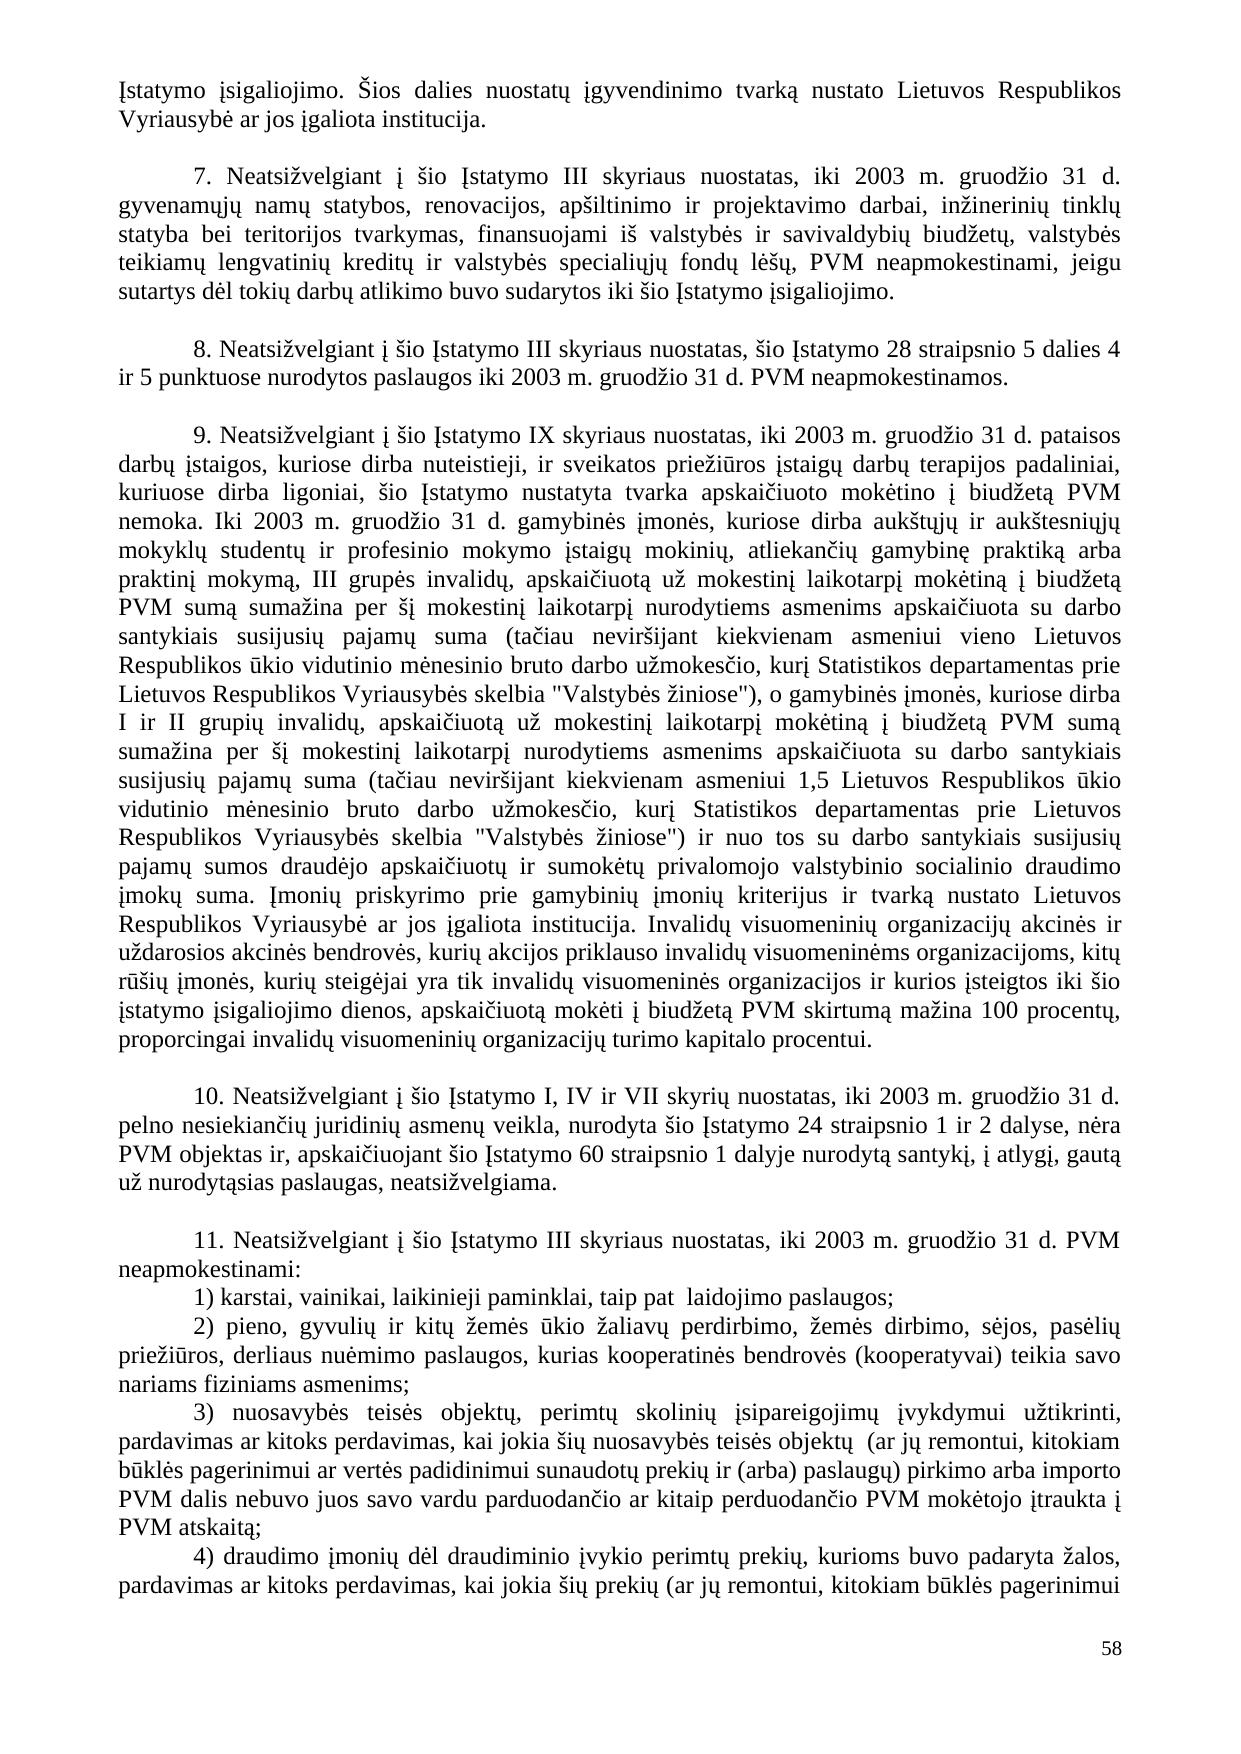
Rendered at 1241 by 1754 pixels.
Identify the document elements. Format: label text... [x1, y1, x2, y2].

text 10. Neatsižvelgiant į šio Įstatymo I, IV ir VII skyrių nuostatas, iki 2003 m. gruodžio 31 d. pelno nesiekiančių juridinių asmenų veikla, nurodyta šio Įstatymo 24 straipsnio 1 ir 2 dalyse, nėra PVM objektas ir, apskaičiuojant šio Įstatymo 60 straipsnio 1 dalyje nurodytą santykį, į atlygį, gautą už nurodytąsias paslaugas, neatsižvelgiama. [118, 1081, 1122, 1196]
text 4) draudimo įmonių dėl draudiminio įvykio perimtų prekių, kurioms buvo padaryta žalos, pardavimas ar kitoks perdavimas, kai jokia šių prekių (ar jų remontui, kitokiam būklės pagerinimui [118, 1541, 1122, 1599]
text 7. Neatsižvelgiant į šio Įstatymo III skyriaus nuostatas, iki 2003 m. gruodžio 31 d. gyvenamųjų namų statybos, renovacijos, apšiltinimo ir projektavimo darbai, inžinerinių tinklų statyba bei teritorijos tvarkymas, finansuojami iš valstybės ir savivaldybių biudžetų, valstybės teikiamų lengvatinių kreditų ir valstybės specialiųjų fondų lėšų, PVM neapmokestinami, jeigu sutartys dėl tokių darbų atlikimo buvo sudarytos iki šio Įstatymo įsigaliojimo. [118, 161, 1122, 305]
text 8. Neatsižvelgiant į šio Įstatymo III skyriaus nuostatas, šio Įstatymo 28 straipsnio 5 dalies 4 ir 5 punktuose nurodytos paslaugos iki 2003 m. gruodžio 31 d. PVM neapmokestinamos. [118, 334, 1122, 391]
text 1) karstai, vainikai, laikinieji paminklai, taip pat laidojimo paslaugos; [118, 1282, 1122, 1311]
text Įstatymo įsigaliojimo. Šios dalies nuostatų įgyvendinimo tvarką nustato Lietuvos Respublikos Vyriausybė ar jos įgaliota institucija. [118, 75, 1122, 132]
text 11. Neatsižvelgiant į šio Įstatymo III skyriaus nuostatas, iki 2003 m. gruodžio 31 d. PVM neapmokestinami: [118, 1225, 1122, 1282]
text 9. Neatsižvelgiant į šio Įstatymo IX skyriaus nuostatas, iki 2003 m. gruodžio 31 d. pataisos darbų įstaigos, kuriose dirba nuteistieji, ir sveikatos priežiūros įstaigų darbų terapijos padaliniai, kuriuose dirba ligoniai, šio Įstatymo nustatyta tvarka apskaičiuoto mokėtino į biudžetą PVM nemoka. Iki 2003 m. gruodžio 31 d. gamybinės įmonės, kuriose dirba aukštųjų ir aukštesniųjų mokyklų studentų ir profesinio mokymo įstaigų mokinių, atliekančių gamybinę praktiką arba praktinį mokymą, III grupės invalidų, apskaičiuotą už mokestinį laikotarpį mokėtiną į biudžetą PVM sumą sumažina per šį mokestinį laikotarpį nurodytiems asmenims apskaičiuota su darbo santykiais susijusių pajamų suma (tačiau neviršijant kiekvienam asmeniui vieno Lietuvos Respublikos ūkio vidutinio mėnesinio bruto darbo užmokesčio, kurį Statistikos departamentas prie Lietuvos Respublikos Vyriausybės skelbia "Valstybės žiniose"), o gamybinės įmonės, kuriose dirba I ir II grupių invalidų, apskaičiuotą už mokestinį laikotarpį mokėtiną į biudžetą PVM sumą sumažina per šį mokestinį laikotarpį nurodytiems asmenims apskaičiuota su darbo santykiais susijusių pajamų suma (tačiau neviršijant kiekvienam asmeniui 1,5 Lietuvos Respublikos ūkio vidutinio mėnesinio bruto darbo užmokesčio, kurį Statistikos departamentas prie Lietuvos Respublikos Vyriausybės skelbia "Valstybės žiniose") ir nuo tos su darbo santykiais susijusių pajamų sumos draudėjo apskaičiuotų ir sumokėtų privalomojo valstybinio socialinio draudimo įmokų suma. Įmonių priskyrimo prie gamybinių įmonių kriterijus ir tvarką nustato Lietuvos Respublikos Vyriausybė ar jos įgaliota institucija. Invalidų visuomeninių organizacijų akcinės ir uždarosios akcinės bendrovės, kurių akcijos priklauso invalidų visuomeninėms organizacijoms, kitų rūšių įmonės, kurių steigėjai yra tik invalidų visuomeninės organizacijos ir kurios įsteigtos iki šio įstatymo įsigaliojimo dienos, apskaičiuotą mokėti į biudžetą PVM skirtumą mažina 100 procentų, proporcingai invalidų visuomeninių organizacijų turimo kapitalo procentui. [118, 420, 1122, 1052]
text 3) nuosavybės teisės objektų, perimtų skolinių įsipareigojimų įvykdymui užtikrinti, pardavimas ar kitoks perdavimas, kai jokia šių nuosavybės teisės objektų (ar jų remontui, kitokiam būklės pagerinimui ar vertės padidinimui sunaudotų prekių ir (arba) paslaugų) pirkimo arba importo PVM dalis nebuvo juos savo vardu parduodančio ar kitaip perduodančio PVM mokėtojo įtraukta į PVM atskaitą; [118, 1397, 1122, 1541]
text 2) pieno, gyvulių ir kitų žemės ūkio žaliavų perdirbimo, žemės dirbimo, sėjos, pasėlių priežiūros, derliaus nuėmimo paslaugos, kurias kooperatinės bendrovės (kooperatyvai) teikia savo nariams fiziniams asmenims; [118, 1311, 1122, 1397]
